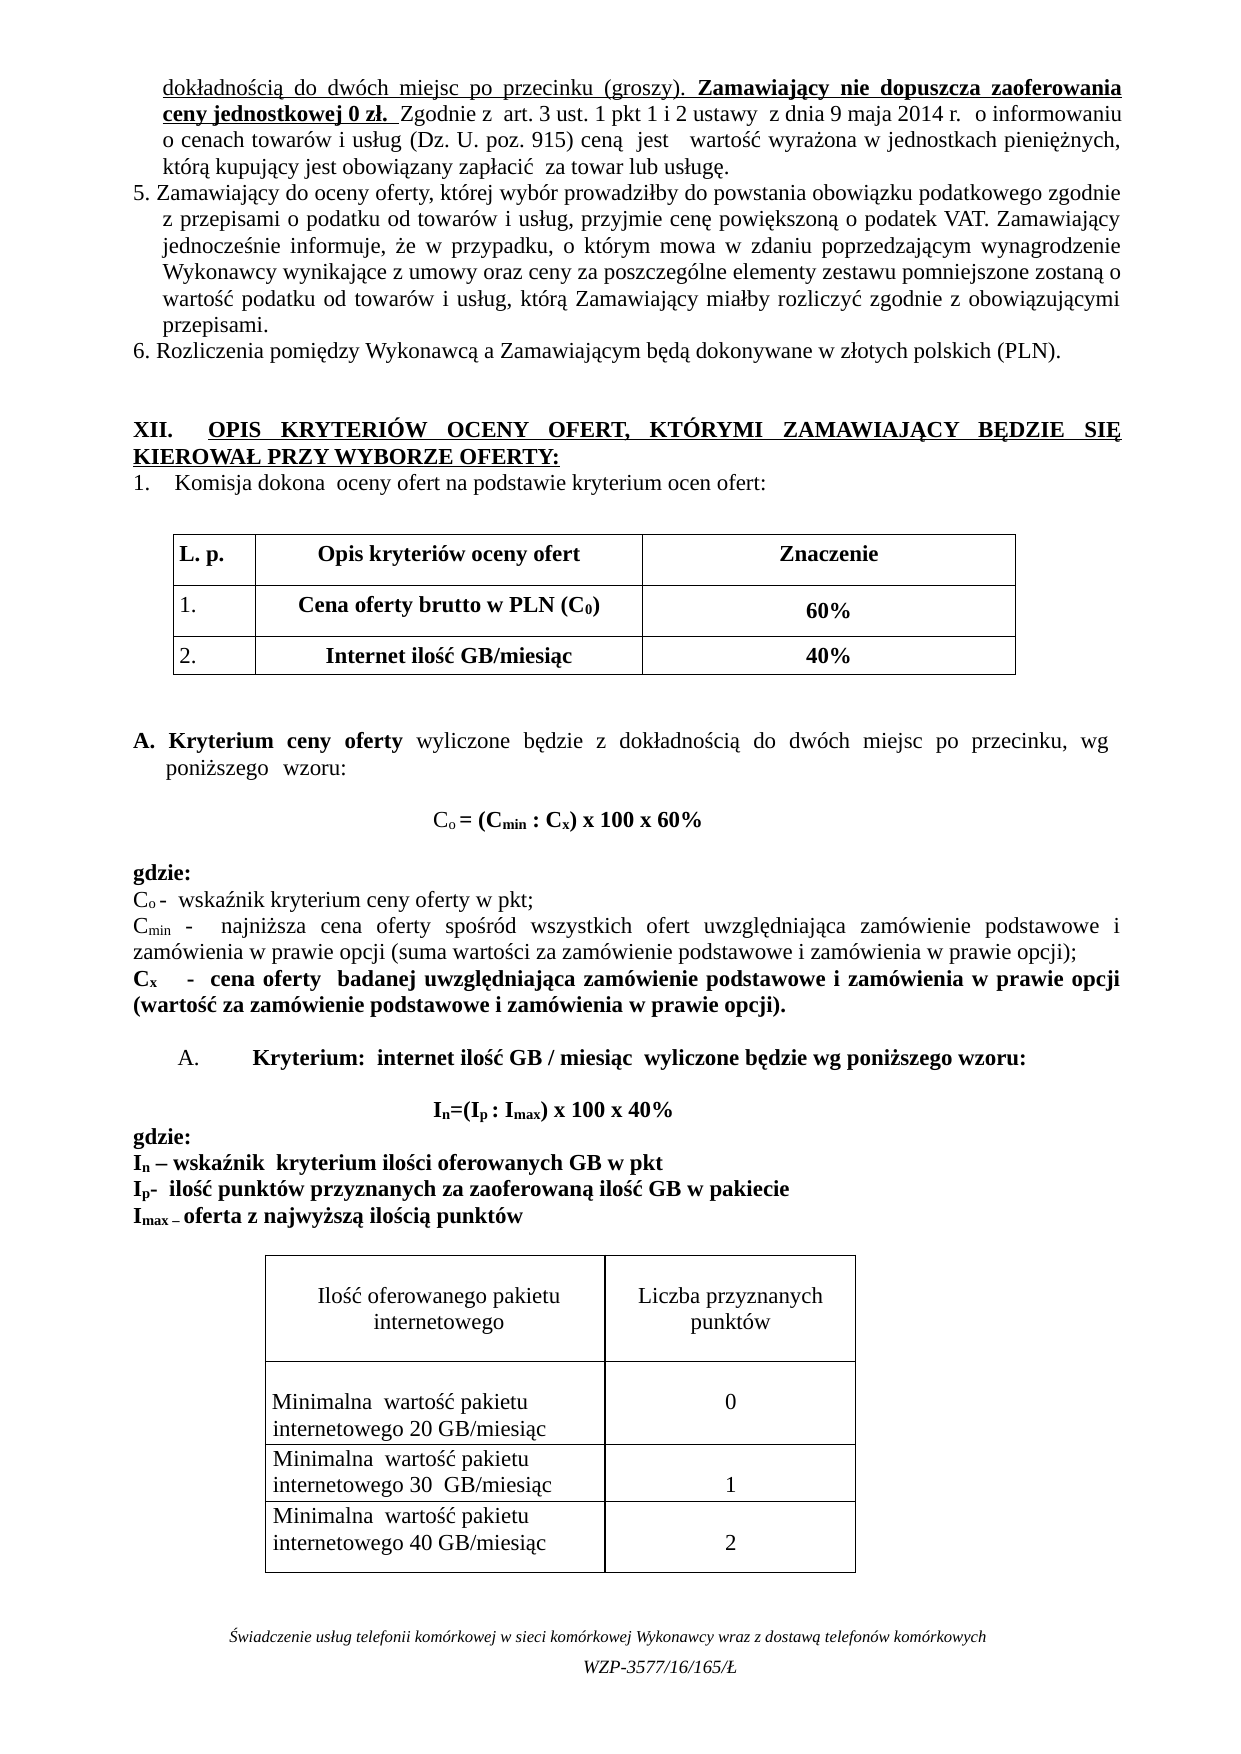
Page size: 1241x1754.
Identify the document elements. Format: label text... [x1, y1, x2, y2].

table_cell Minimalna wartość pakietu internetowego 40 GB/miesiąc [266, 1502, 604, 1572]
table_cell 1 [606, 1445, 855, 1501]
text 6. Rozliczenia pomiędzy Wykonawcą a Zamawiającym będą dokonywane w złotych polskich (PLN). [133, 337, 1122, 364]
text dokładnością do dwóch miejsc po przecinku (groszy). Zamawiający nie dopuszcza zaoferowania ceny jednostkowej 0 zł. Zgodnie z art. 3 ust. 1 pkt 1 i 2 ustawy z dnia 9 maja 2014 r. o informowaniu o cenach towarów i usług (Dz. U. poz. 915) ceną jest wartość wyrażona w jednostkach pieniężnych, którą kupujący jest obowiązany zapłacić za towar lub usługę. [133, 74, 1122, 179]
text In=(Ip : Imax) x 100 x 40% [133, 1096, 1122, 1123]
table_cell 2 [606, 1502, 855, 1572]
table_cell Minimalna wartość pakietu internetowego 30 GB/miesiąc [266, 1445, 604, 1501]
text Cx - cena oferty badanej uwzględniająca zamówienie podstawowe i zamówienia w prawie opcji (wartość za zamówienie podstawowe i zamówienia w prawie opcji). [133, 965, 1122, 1017]
text A. Kryterium ceny oferty wyliczone będzie z dokładnością do dwóch miejsc po przecinku, wg poniższego wzoru: [133, 727, 1122, 780]
table_header Znaczenie [643, 535, 1015, 585]
text Cmin - najniższa cena oferty spośród wszystkich ofert uwzględniająca zamówienie podstawowe i zamówienia w prawie opcji (suma wartości za zamówienie podstawowe i zamówienia w prawie opcji); [133, 912, 1122, 965]
text Co = (Cmin : Cx) x 100 x 60% [133, 807, 1122, 833]
text XII. OPIS KRYTERIÓW OCENY OFERT, KTÓRYMI ZAMAWIAJĄCY BĘDZIE SIĘ KIEROWAŁ PRZY WYBORZE OFERTY: [133, 416, 1122, 469]
table_header L. p. [174, 535, 255, 585]
table_header Liczba przyznanych punktów [606, 1256, 855, 1361]
table_header Opis kryteriów oceny ofert [256, 535, 642, 585]
text Co - wskaźnik kryterium ceny oferty w pkt; [133, 886, 1122, 912]
text In – wskaźnik kryterium ilości oferowanych GB w pkt [133, 1149, 1122, 1176]
list Kryterium: internet ilość GB / miesiąc wyliczone będzie wg poniższego wzoru: [177, 1044, 1122, 1070]
table_cell 0 [606, 1362, 855, 1444]
text Imax – oferta z najwyższą ilością punktów [133, 1202, 1122, 1228]
table_cell 1. [174, 586, 255, 636]
text Ip- ilość punktów przyznanych za zaoferowaną ilość GB w pakiecie [133, 1176, 1122, 1202]
table_cell Minimalna wartość pakietu internetowego 20 GB/miesiąc [266, 1362, 604, 1444]
table_cell Internet ilość GB/miesiąc [256, 637, 642, 674]
list Komisja dokona oceny ofert na podstawie kryterium ocen ofert: [133, 469, 1122, 495]
text gdzie: [133, 859, 1122, 886]
table_header Ilość oferowanego pakietu internetowego [266, 1256, 604, 1361]
table_cell 40% [643, 637, 1015, 674]
table_cell 60% [643, 586, 1015, 636]
text 5. Zamawiający do oceny oferty, której wybór prowadziłby do powstania obowiązku podatkowego zgodnie z przepisami o podatku od towarów i usług, przyjmie cenę powiększoną o podatek VAT. Zamawiający jednocześnie informuje, że w przypadku, o którym mowa w zdaniu poprzedzającym wynagrodzenie Wykonawcy wynikające z umowy oraz ceny za poszczególne elementy zestawu pomniejszone zostaną o wartość podatku od towarów i usług, którą Zamawiający miałby rozliczyć zgodnie z obowiązującymi przepisami. [133, 179, 1122, 337]
table_cell 2. [174, 637, 255, 674]
table_cell Cena oferty brutto w PLN (C0) [256, 586, 642, 636]
text gdzie: [133, 1123, 1122, 1149]
